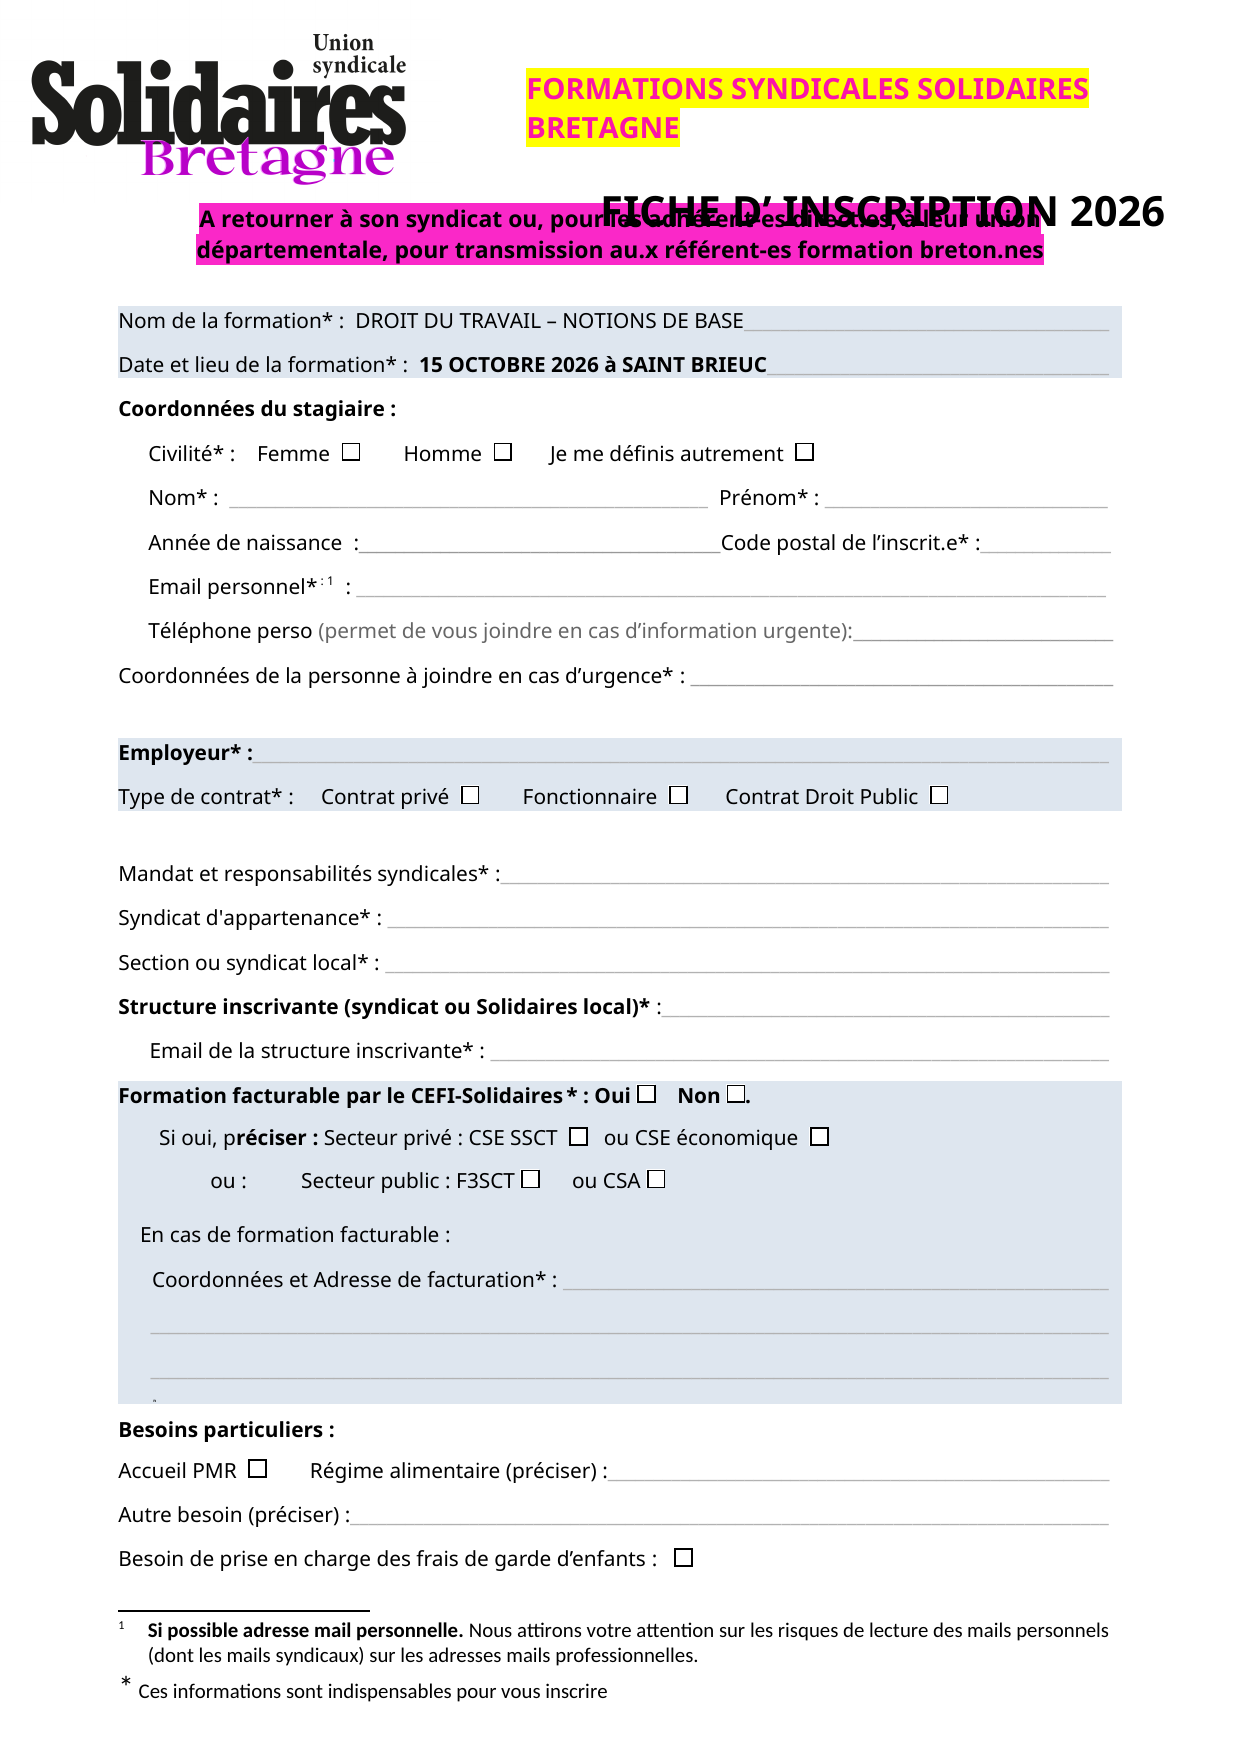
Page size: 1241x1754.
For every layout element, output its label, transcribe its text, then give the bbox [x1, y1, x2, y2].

text Civilité* : Femme Homme Je me définis autrement [118, 439, 1122, 467]
text En cas de formation facturable : [118, 1221, 1122, 1249]
text A retourner à son syndicat ou, pour les adhérent-es direct.es, à leur union départementale, pour transmission au.x référent-es formation breton.nes [118, 26, 1122, 265]
text Email personnel* : : [118, 572, 1122, 600]
picture [0, 0, 442, 203]
text Si possible adresse mail personnelle. Nous attirons votre attention sur les risques de lecture des mails personnels (dont les mails syndicaux) sur les adresses mails professionnelles. [118, 1617, 1122, 1668]
text Coordonnées du stagiaire : [118, 394, 1122, 423]
text Date et lieu de la formation* : 15 OCTOBRE 2026 à SAINT BRIEUC [118, 350, 1122, 378]
text Email de la structure inscrivante* : [118, 1037, 1122, 1065]
text Besoins particuliers : [118, 1416, 1122, 1444]
text Type de contrat* : Contrat privé Fonctionnaire Contrat Droit Public [118, 782, 1122, 811]
text Nom* : Prénom* : [118, 483, 1122, 512]
text Autre besoin (préciser) : [118, 1500, 1122, 1528]
text Année de naissance : Code postal de l’inscrit.e* : [118, 528, 1122, 556]
text Section ou syndicat local* : [118, 948, 1122, 976]
text * Ces informations sont indispensables pour vous inscrire [118, 1668, 1122, 1706]
text Mandat et responsabilités syndicales* : [118, 826, 1122, 887]
text Besoin de prise en charge des frais de garde d’enfants : [118, 1544, 1122, 1573]
text Formation facturable par le CEFI-Solidaires * : Oui Non . Si oui, préciser : Secteur privé : CSE SSCT ou CSE économique ou : Secteur public : F3SCT ou CSA [118, 1081, 1122, 1194]
text n [118, 1398, 1122, 1404]
text Coordonnées de la personne à joindre en cas d’urgence* : [118, 661, 1122, 722]
text Téléphone perso (permet de vous joindre en cas d’information urgente): [118, 616, 1122, 645]
text Structure inscrivante (syndicat ou Solidaires local)* : [118, 992, 1122, 1021]
text Accueil PMR Régime alimentaire (préciser) : [118, 1456, 1122, 1484]
text Coordonnées et Adresse de facturation* : [118, 1265, 1122, 1293]
text Nom de la formation* : DROIT DU TRAVAIL – NOTIONS DE BASE [118, 306, 1122, 334]
text Employeur* : [118, 738, 1122, 766]
text Syndicat d'appartenance* : [118, 903, 1122, 932]
